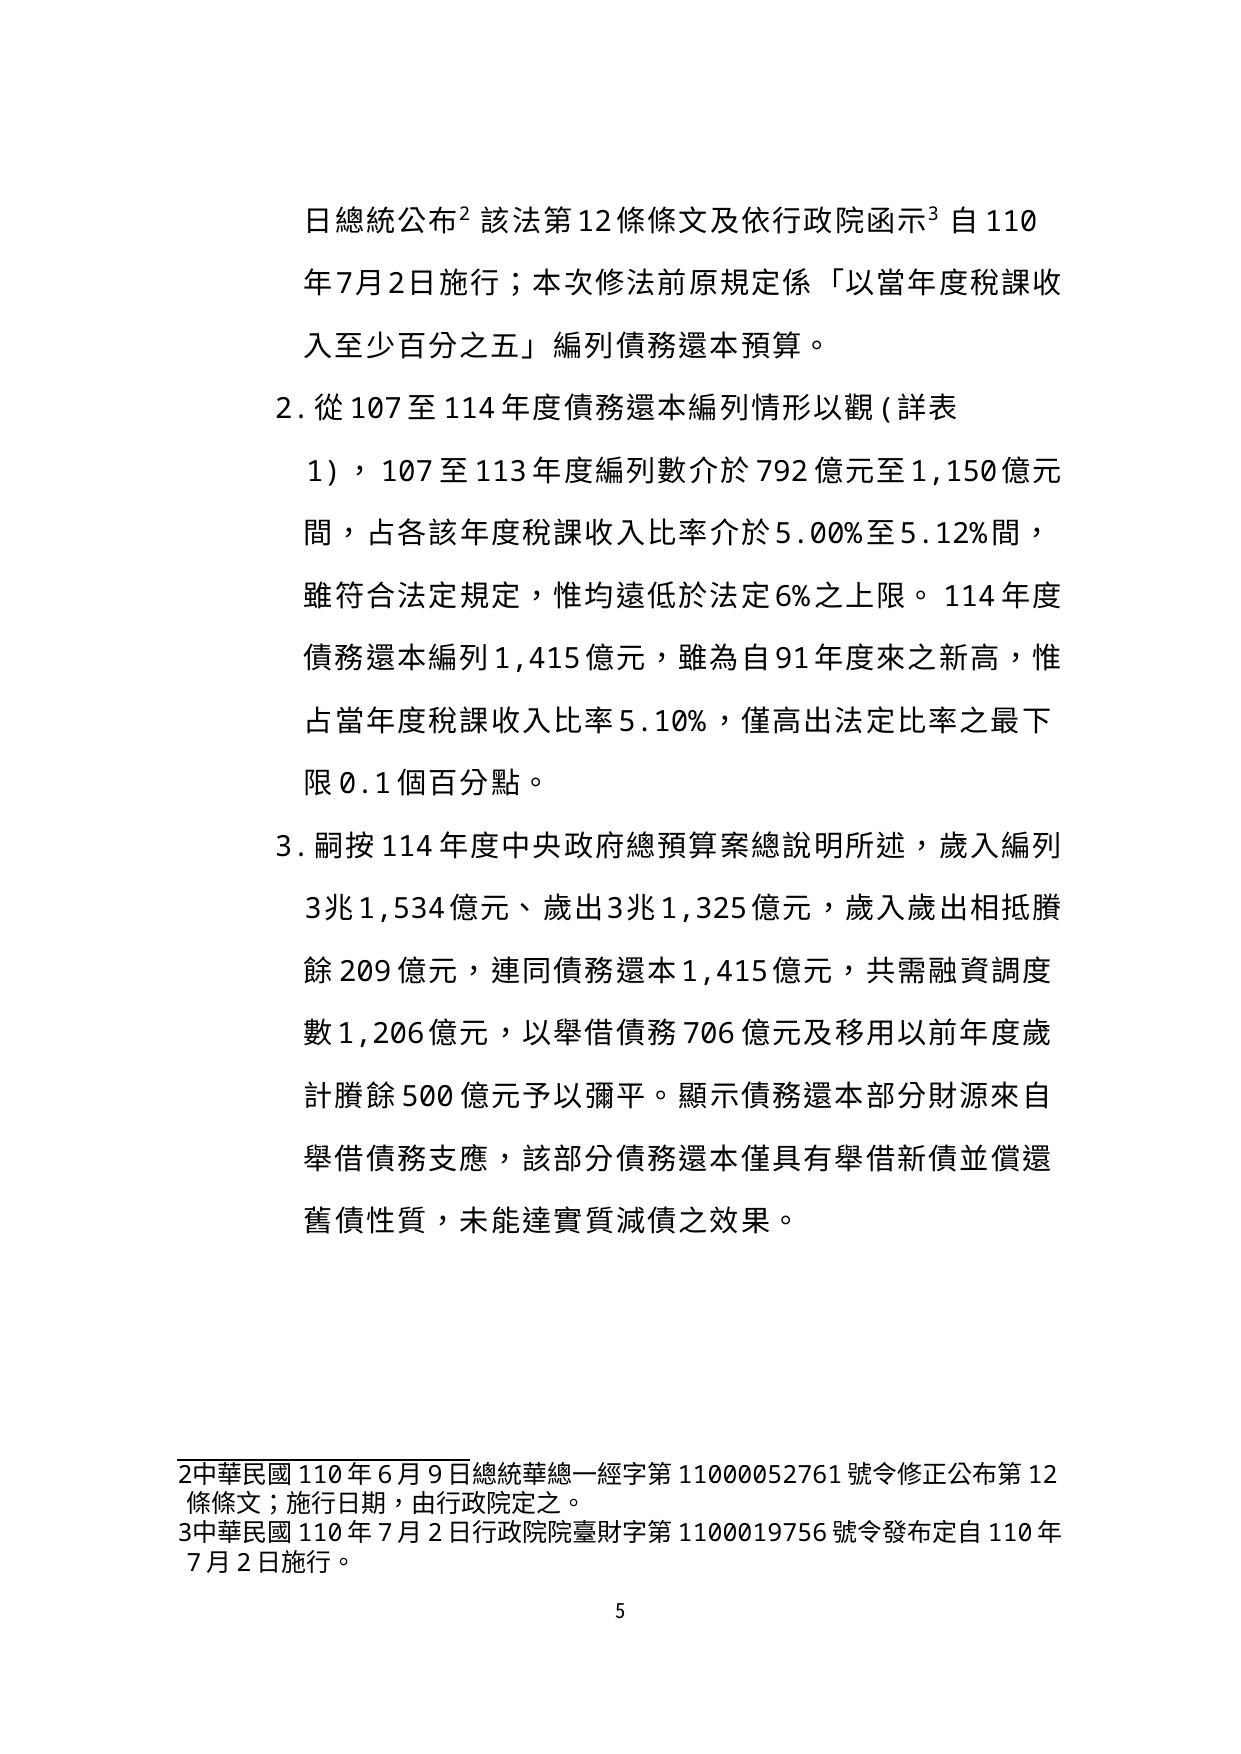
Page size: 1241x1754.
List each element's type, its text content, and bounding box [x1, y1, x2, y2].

text 中華民國110年6月9日總統華總一經字第11000052761號令修正公布第12條條文；施行日期，由行政院定之。 [177, 1460, 1063, 1518]
text 3.嗣按114年度中央政府總預算案總說明所述，歲入編列3兆1,534億元、歲出3兆1,325億元，歲入歲出相抵賸餘209億元，連同債務還本1,415億元，共需融資調度數1,206億元，以舉借債務706億元及移用以前年度歲計賸餘500億元予以彌平。顯示債務還本部分財源來自舉借債務支應，該部分債務還本僅具有舉借新債並償還舊債性質，未能達實質減債之效果。 [266, 802, 1063, 1240]
text 1.上開公共債務法第12條第1項「以當年度稅課收入至少百分之五至六編列債務之還本」之規定，係110年6月9日總統公布該法第12條條文及依行政院函示自110年7月2日施行；本次修法前原規定係「以當年度稅課收入至少百分之五」編列債務還本預算。 [266, 177, 1063, 365]
text 2.從107至114年度債務還本編列情形以觀(詳表1)，107至113年度編列數介於792億元至1,150億元間，占各該年度稅課收入比率介於5.00%至5.12%間，雖符合法定規定，惟均遠低於法定6%之上限。114年度債務還本編列1,415億元，雖為自91年度來之新高，惟占當年度稅課收入比率5.10%，僅高出法定比率之最下限0.1個百分點。 [266, 365, 1063, 802]
text 中華民國110年7月2日行政院院臺財字第1100019756號令發布定自110年7月2日施行。 [177, 1518, 1063, 1577]
